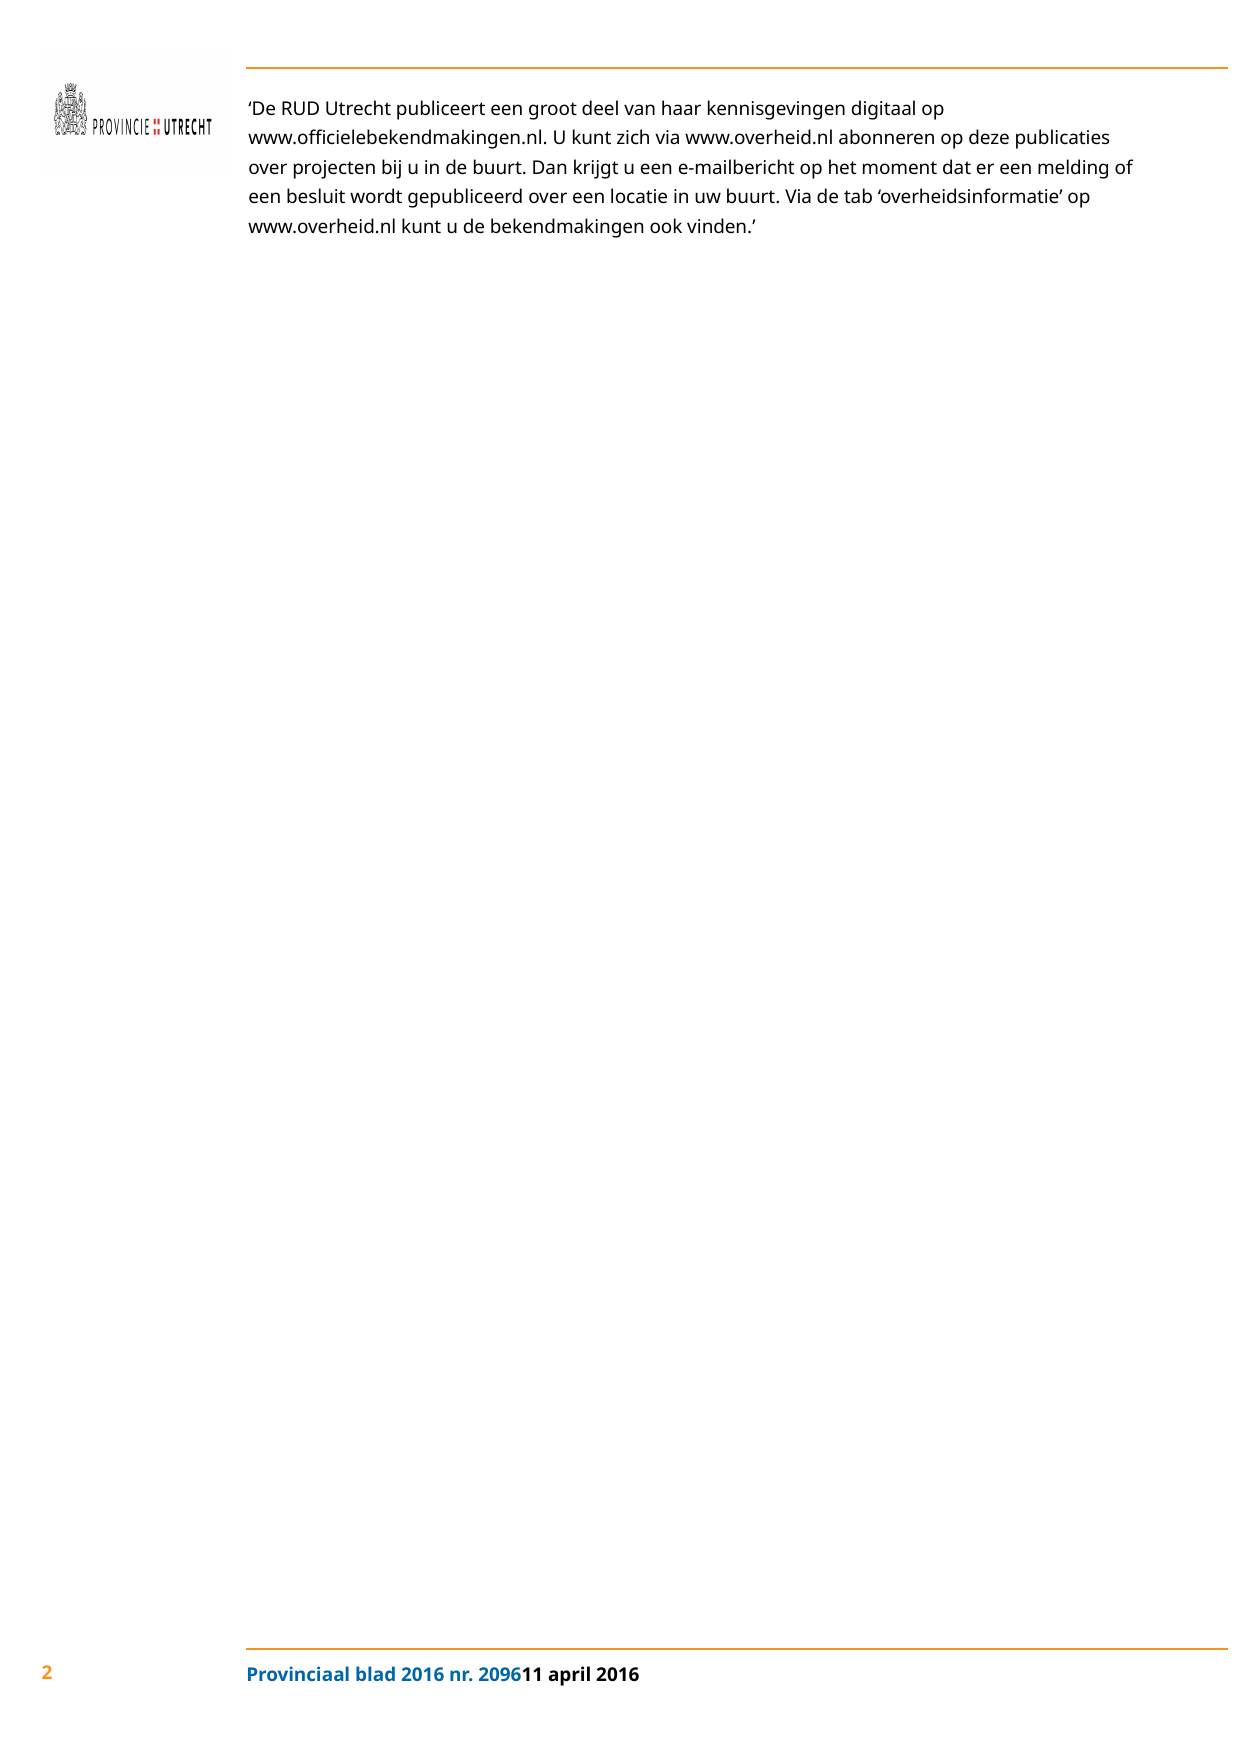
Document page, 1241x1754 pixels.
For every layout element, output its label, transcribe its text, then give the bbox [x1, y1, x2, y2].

picture [41, 47, 231, 172]
text ‘De RUD Utrecht publiceert een groot deel van haar kennisgevingen digitaal op www.officielebekendmakingen.nl. U kunt zich via www.overheid.nl abonneren op deze publicaties over projecten bij u in de buurt. Dan krijgt u een e-mailbericht op het moment dat er een melding of een besluit wordt gepubliceerd over een locatie in uw buurt. Via de tab ‘overheidsinformatie’ op www.overheid.nl kunt u de bekendmakingen ook vinden.’ [248, 95, 1152, 239]
